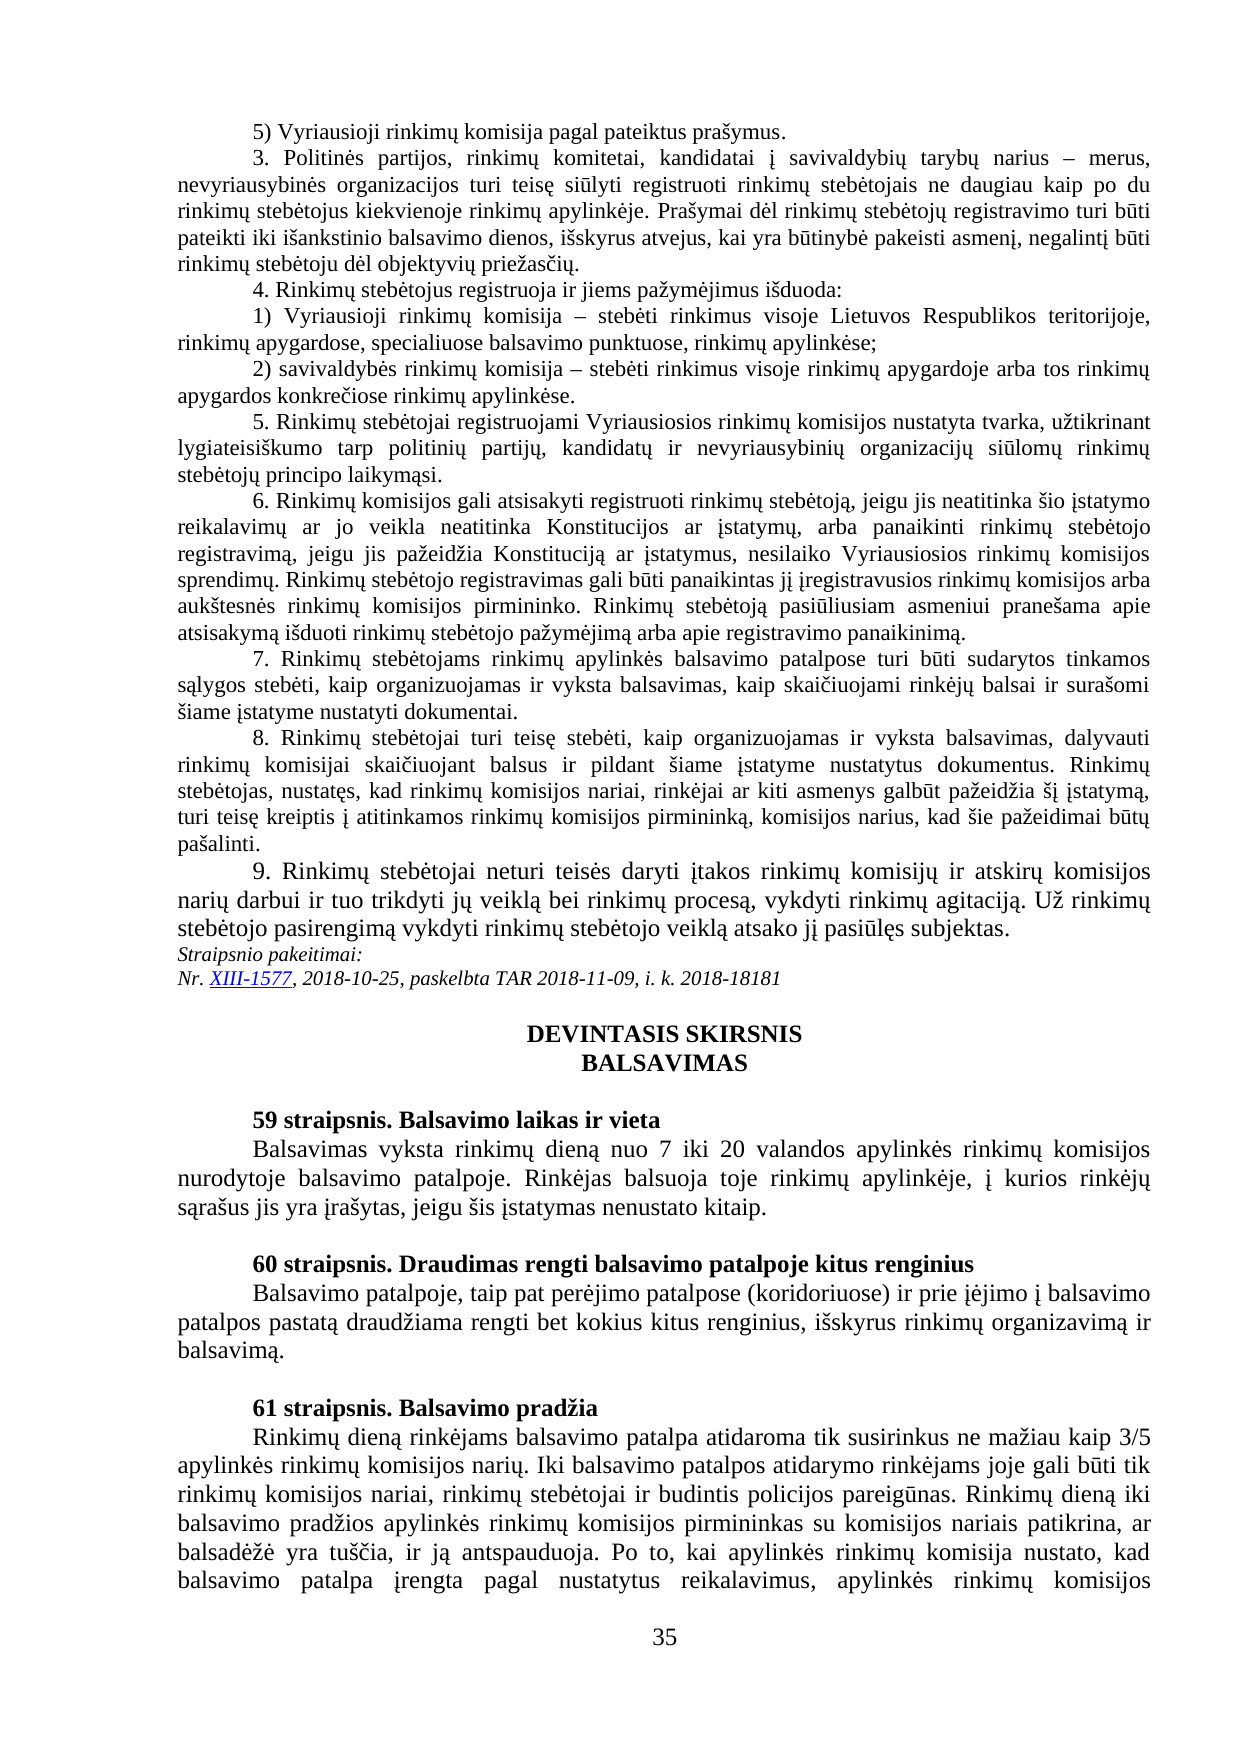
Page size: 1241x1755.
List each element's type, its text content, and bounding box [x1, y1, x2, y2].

text 6. Rinkimų komisijos gali atsisakyti registruoti rinkimų stebėtoją, jeigu jis neatitinka šio įstatymo reikalavimų ar jo veikla neatitinka Konstitucijos ar įstatymų, arba panaikinti rinkimų stebėtojo registravimą, jeigu jis pažeidžia Konstituciją ar įstatymus, nesilaiko Vyriausiosios rinkimų komisijos sprendimų. Rinkimų stebėtojo registravimas gali būti panaikintas jį įregistravusios rinkimų komisijos arba aukštesnės rinkimų komisijos pirmininko. Rinkimų stebėtoją pasiūliusiam asmeniui pranešama apie atsisakymą išduoti rinkimų stebėtojo pažymėjimą arba apie registravimo panaikinimą. [177, 487, 1152, 645]
text Balsavimas vyksta rinkimų dieną nuo 7 iki 20 valandos apylinkės rinkimų komisijos nurodytoje balsavimo patalpoje. Rinkėjas balsuoja toje rinkimų apylinkėje, į kurios rinkėjų sąrašus jis yra įrašytas, jeigu šis įstatymas nenustato kitaip. [177, 1134, 1152, 1220]
text Nr. XIII-1577, 2018-10-25, paskelbta TAR 2018-11-09, i. k. 2018-18181 [177, 966, 1152, 990]
text 4. Rinkimų stebėtojus registruoja ir jiems pažymėjimus išduoda: [177, 276, 1152, 303]
text 61 straipsnis. Balsavimo pradžia [177, 1393, 1152, 1422]
text 3. Politinės partijos, rinkimų komitetai, kandidatai į savivaldybių tarybų narius – merus, nevyriausybinės organizacijos turi teisę siūlyti registruoti rinkimų stebėtojais ne daugiau kaip po du rinkimų stebėtojus kiekvienoje rinkimų apylinkėje. Prašymai dėl rinkimų stebėtojų registravimo turi būti pateikti iki išankstinio balsavimo dienos, išskyrus atvejus, kai yra būtinybė pakeisti asmenį, negalintį būti rinkimų stebėtoju dėl objektyvių priežasčių. [177, 144, 1152, 276]
text 5) Vyriausioji rinkimų komisija pagal pateiktus prašymus. [177, 118, 1152, 144]
text 7. Rinkimų stebėtojams rinkimų apylinkės balsavimo patalpose turi būti sudarytos tinkamos sąlygos stebėti, kaip organizuojamas ir vyksta balsavimas, kaip skaičiuojami rinkėjų balsai ir surašomi šiame įstatyme nustatyti dokumentai. [177, 645, 1152, 724]
text 8. Rinkimų stebėtojai turi teisę stebėti, kaip organizuojamas ir vyksta balsavimas, dalyvauti rinkimų komisijai skaičiuojant balsus ir pildant šiame įstatyme nustatytus dokumentus. Rinkimų stebėtojas, nustatęs, kad rinkimų komisijos nariai, rinkėjai ar kiti asmenys galbūt pažeidžia šį įstatymą, turi teisę kreiptis į atitinkamos rinkimų komisijos pirmininką, komisijos narius, kad šie pažeidimai būtų pašalinti. [177, 724, 1152, 856]
text BALSAVIMAS [177, 1048, 1152, 1077]
text 60 straipsnis. Draudimas rengti balsavimo patalpoje kitus renginius [177, 1249, 1152, 1278]
text Balsavimo patalpoje, taip pat perėjimo patalpose (koridoriuose) ir prie įėjimo į balsavimo patalpos pastatą draudžiama rengti bet kokius kitus renginius, išskyrus rinkimų organizavimą ir balsavimą. [177, 1278, 1152, 1364]
text 9. Rinkimų stebėtojai neturi teisės daryti įtakos rinkimų komisijų ir atskirų komisijos narių darbui ir tuo trikdyti jų veiklą bei rinkimų procesą, vykdyti rinkimų agitaciją. Už rinkimų stebėtojo pasirengimą vykdyti rinkimų stebėtojo veiklą atsako jį pasiūlęs subjektas. [177, 856, 1152, 942]
text DEVINTASIS SKIRSNIS [177, 1019, 1152, 1048]
text 2) savivaldybės rinkimų komisija – stebėti rinkimus visoje rinkimų apygardoje arba tos rinkimų apygardos konkrečiose rinkimų apylinkėse. [177, 355, 1152, 408]
text Rinkimų dieną rinkėjams balsavimo patalpa atidaroma tik susirinkus ne mažiau kaip 3/5 apylinkės rinkimų komisijos narių. Iki balsavimo patalpos atidarymo rinkėjams joje gali būti tik rinkimų komisijos nariai, rinkimų stebėtojai ir budintis policijos pareigūnas. Rinkimų dieną iki balsavimo pradžios apylinkės rinkimų komisijos pirmininkas su komisijos nariais patikrina, ar balsadėžė yra tuščia, ir ją antspauduoja. Po to, kai apylinkės rinkimų komisija nustato, kad balsavimo patalpa įrengta pagal nustatytus reikalavimus, apylinkės rinkimų komisijos [177, 1422, 1152, 1594]
text 5. Rinkimų stebėtojai registruojami Vyriausiosios rinkimų komisijos nustatyta tvarka, užtikrinant lygiateisiškumo tarp politinių partijų, kandidatų ir nevyriausybinių organizacijų siūlomų rinkimų stebėtojų principo laikymąsi. [177, 408, 1152, 487]
text Straipsnio pakeitimai: [177, 942, 1152, 966]
text 1) Vyriausioji rinkimų komisija – stebėti rinkimus visoje Lietuvos Respublikos teritorijoje, rinkimų apygardose, specialiuose balsavimo punktuose, rinkimų apylinkėse; [177, 303, 1152, 355]
text 59 straipsnis. Balsavimo laikas ir vieta [177, 1105, 1152, 1134]
